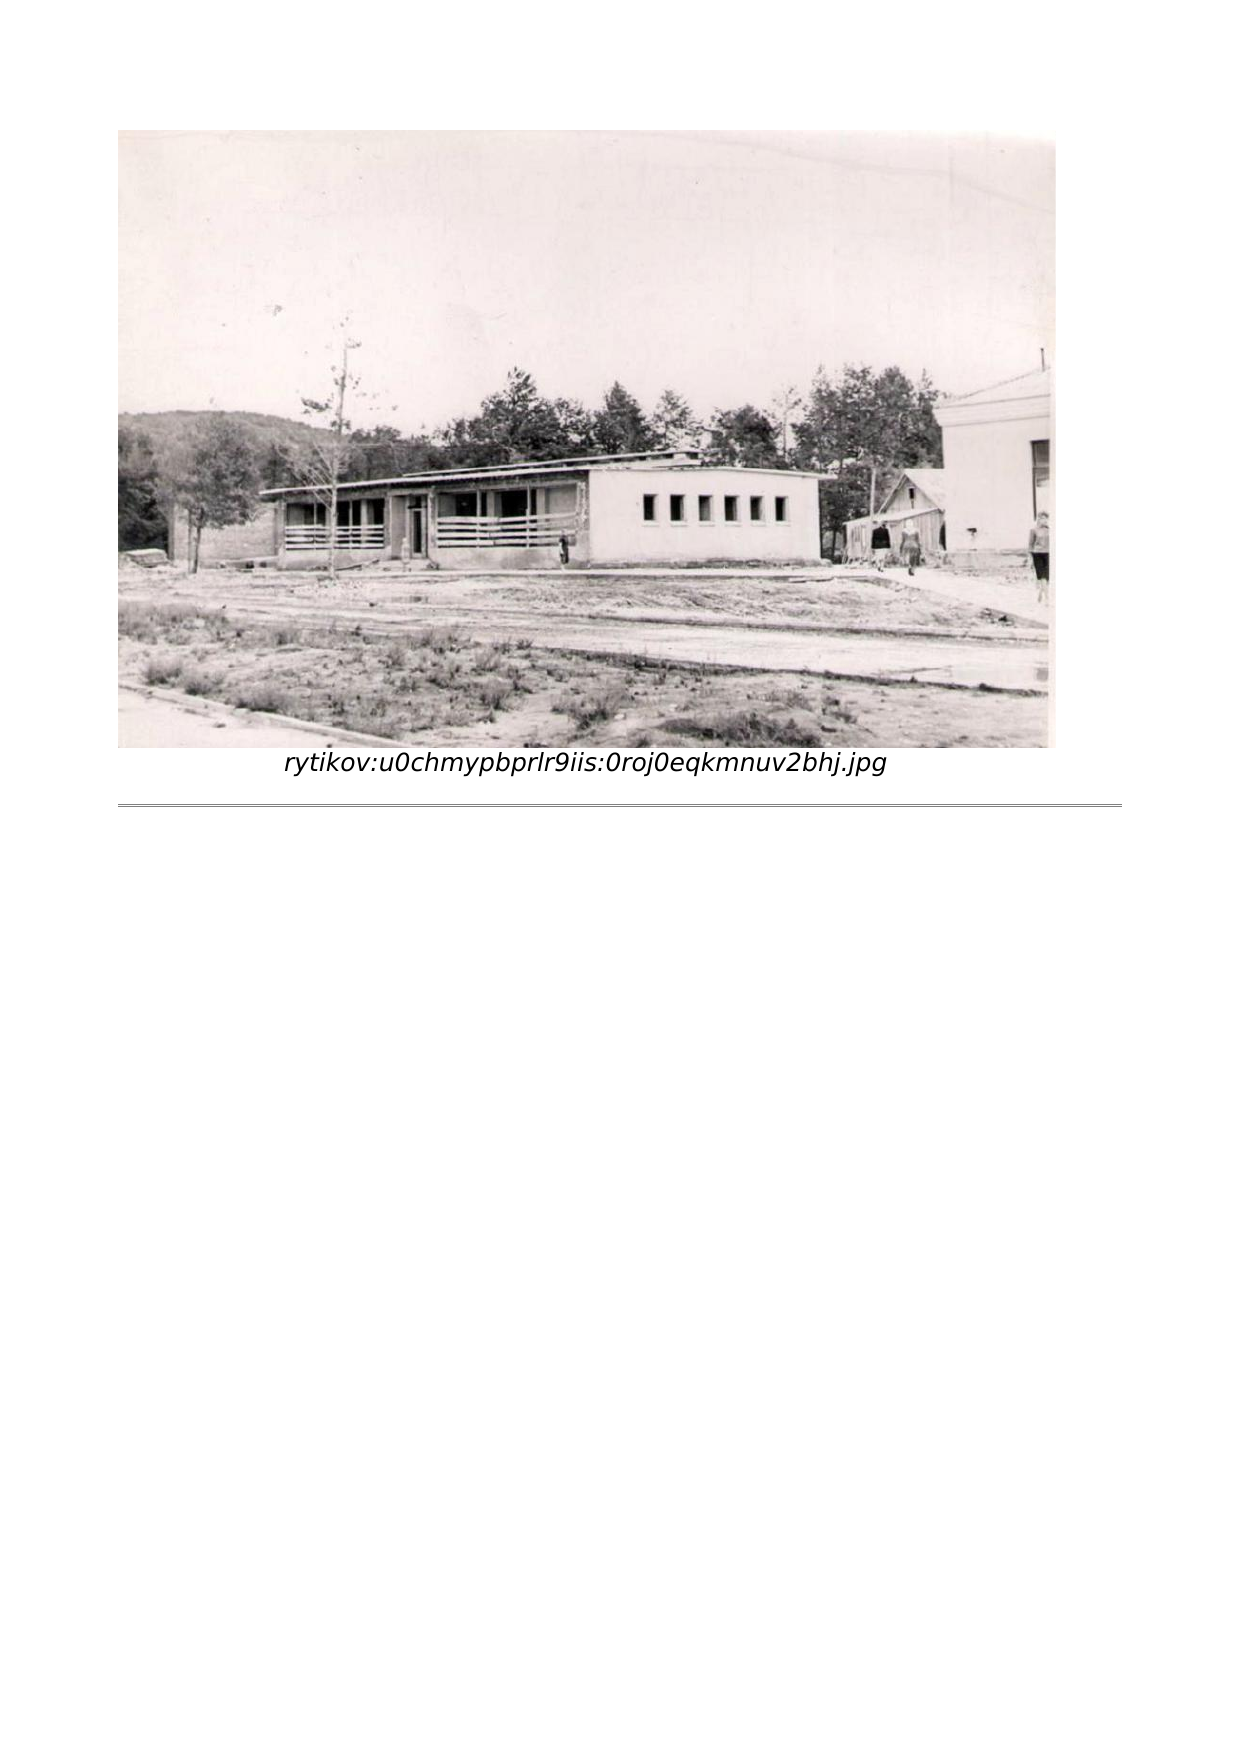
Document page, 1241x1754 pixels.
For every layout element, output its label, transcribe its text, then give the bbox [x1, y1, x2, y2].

picture [118, 130, 1056, 748]
text rytikov:u0chmypbprlr9iis:0roj0eqkmnuv2bhj.jpg [118, 748, 1056, 777]
